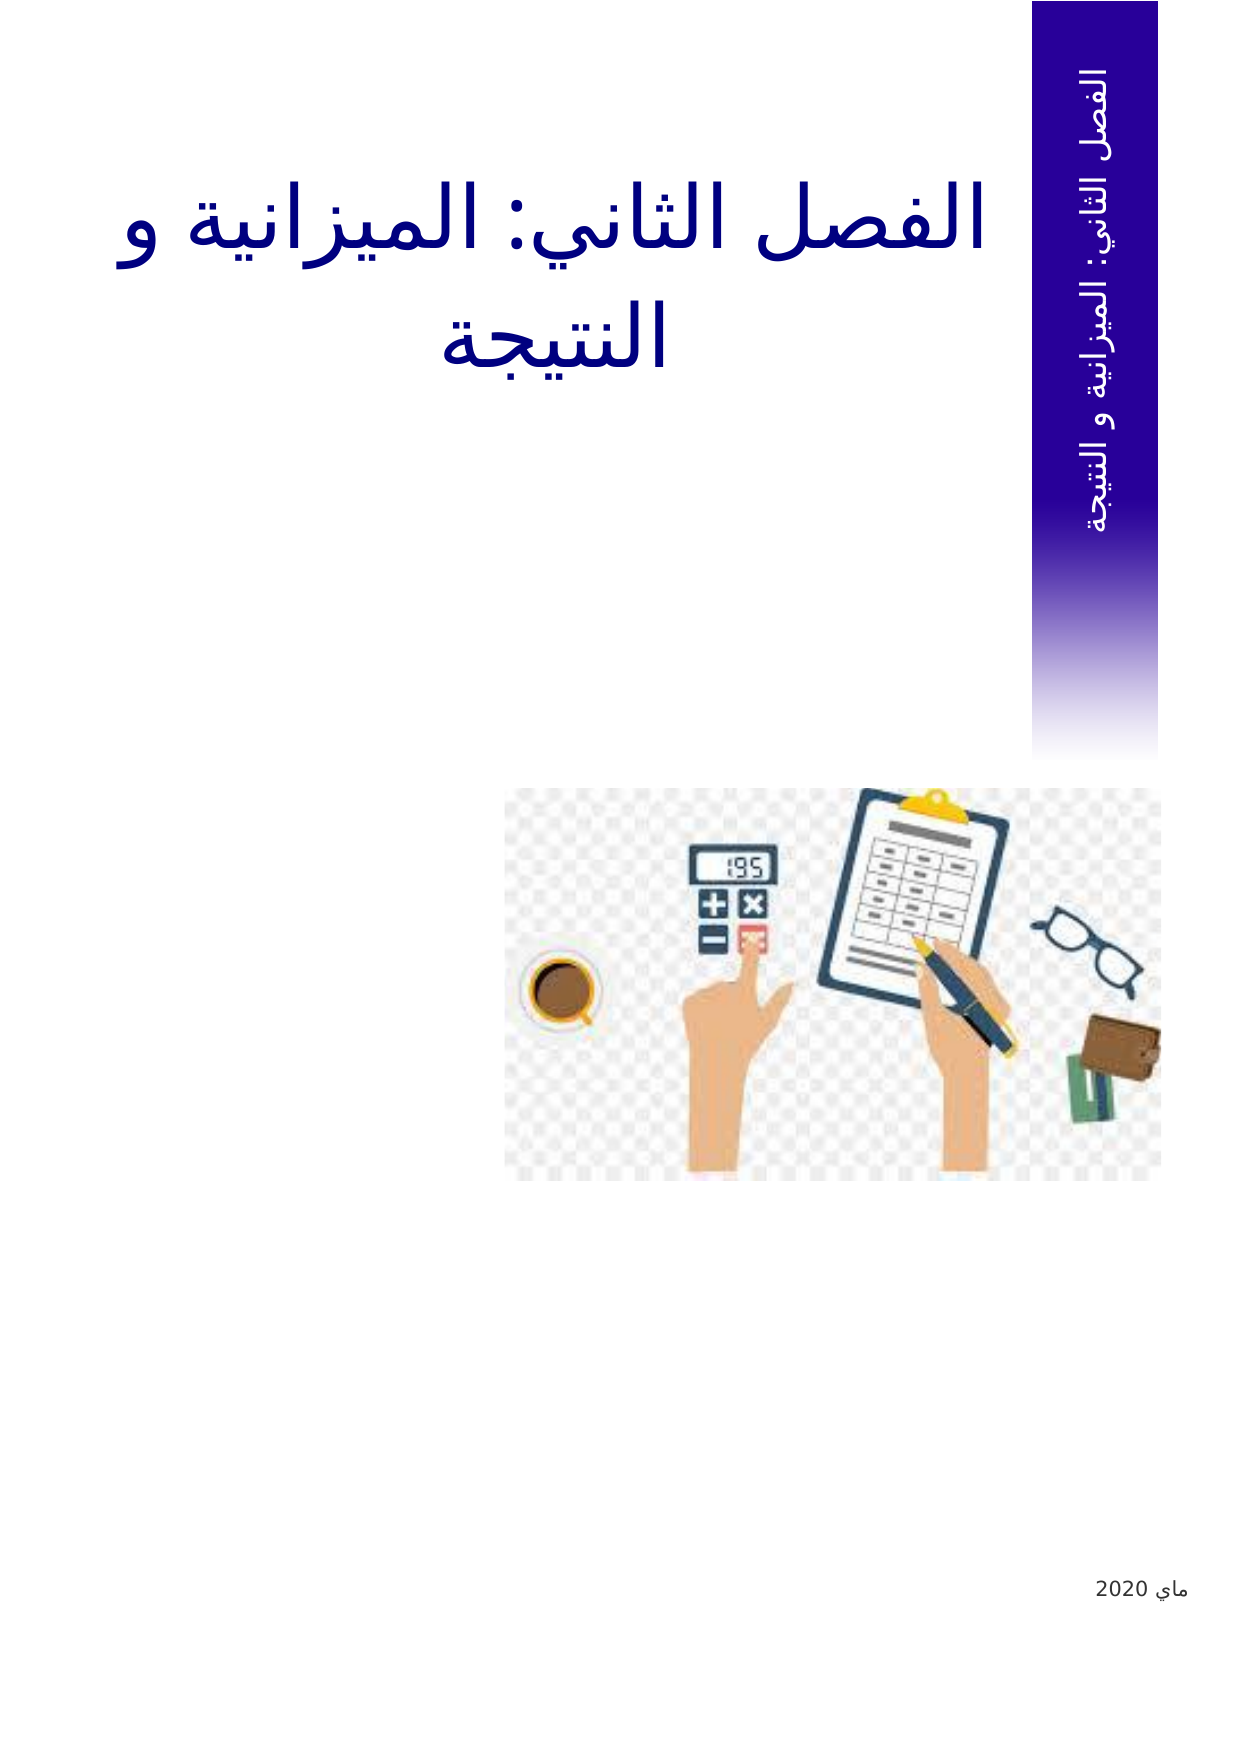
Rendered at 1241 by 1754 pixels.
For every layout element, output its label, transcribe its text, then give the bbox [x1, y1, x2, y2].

title الفصل الثاني: الميزانية و النتيجة [117, 155, 992, 393]
text الفصل الثاني: الميزانية و النتيجة [1046, 68, 1143, 535]
text ماي 2020 [893, 1577, 1189, 1601]
picture [504, 788, 1162, 1181]
picture [1032, 1, 1158, 760]
